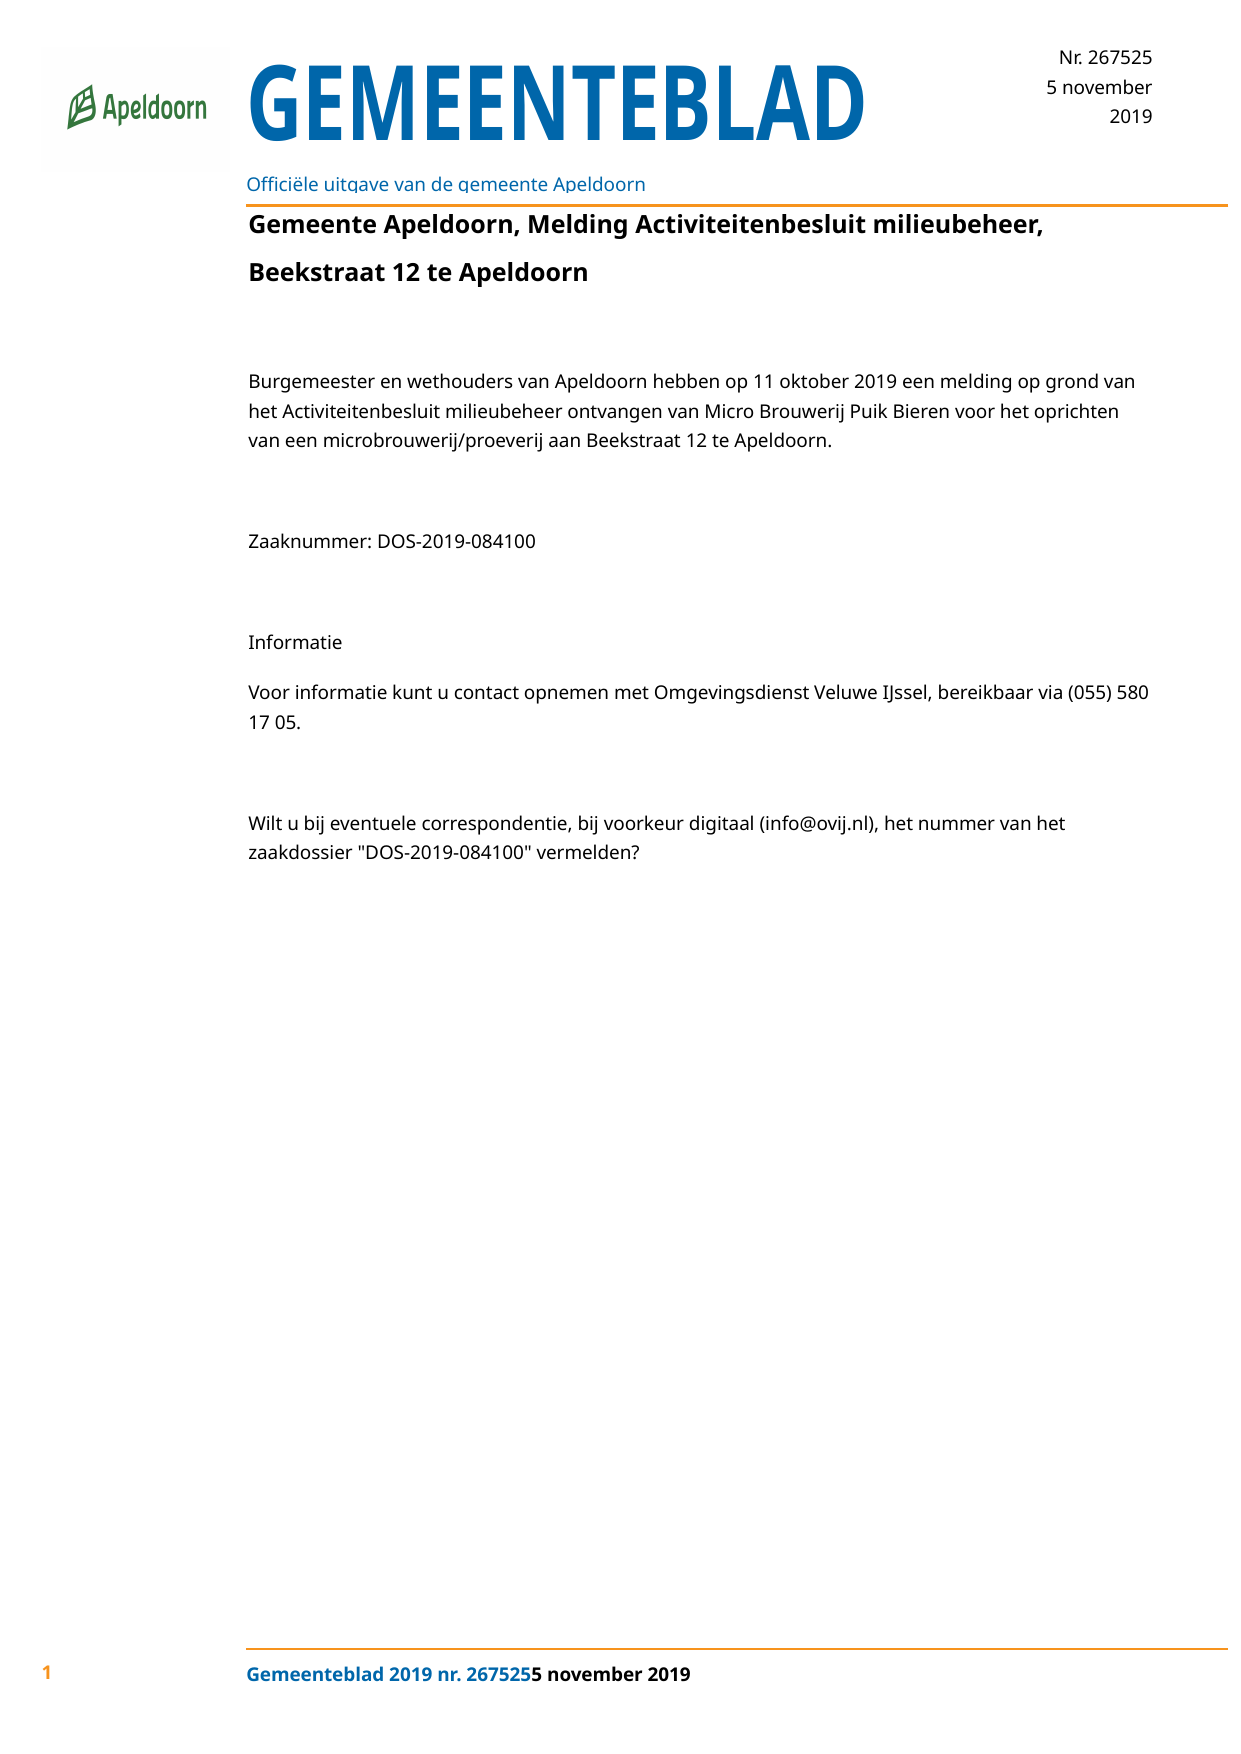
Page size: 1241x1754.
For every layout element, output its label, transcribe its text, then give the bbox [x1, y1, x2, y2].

text Gemeente Apeldoorn, Melding Activiteitenbesluit milieubeheer, Beekstraat 12 te Apeldoorn [248, 207, 1152, 288]
picture [41, 47, 231, 172]
text Wilt u bij eventuele correspondentie, bij voorkeur digitaal (info@ovij.nl), het nummer van het zaakdossier "DOS-2019-084100" vermelden? [248, 810, 1152, 865]
text Burgemeester en wethouders van Apeldoorn hebben op 11 oktober 2019 een melding op grond van het Activiteitenbesluit milieubeheer ontvangen van Micro Brouwerij Puik Bieren voor het oprichten van een microbrouwerij/proeverij aan Beekstraat 12 te Apeldoorn. [248, 368, 1152, 453]
text Voor informatie kunt u contact opnemen met Omgevingsdienst Veluwe IJssel, bereikbaar via (055) 580 17 05. [248, 679, 1152, 735]
text Zaaknummer: DOS-2019-084100 [248, 528, 1152, 554]
text Informatie [248, 629, 1152, 655]
